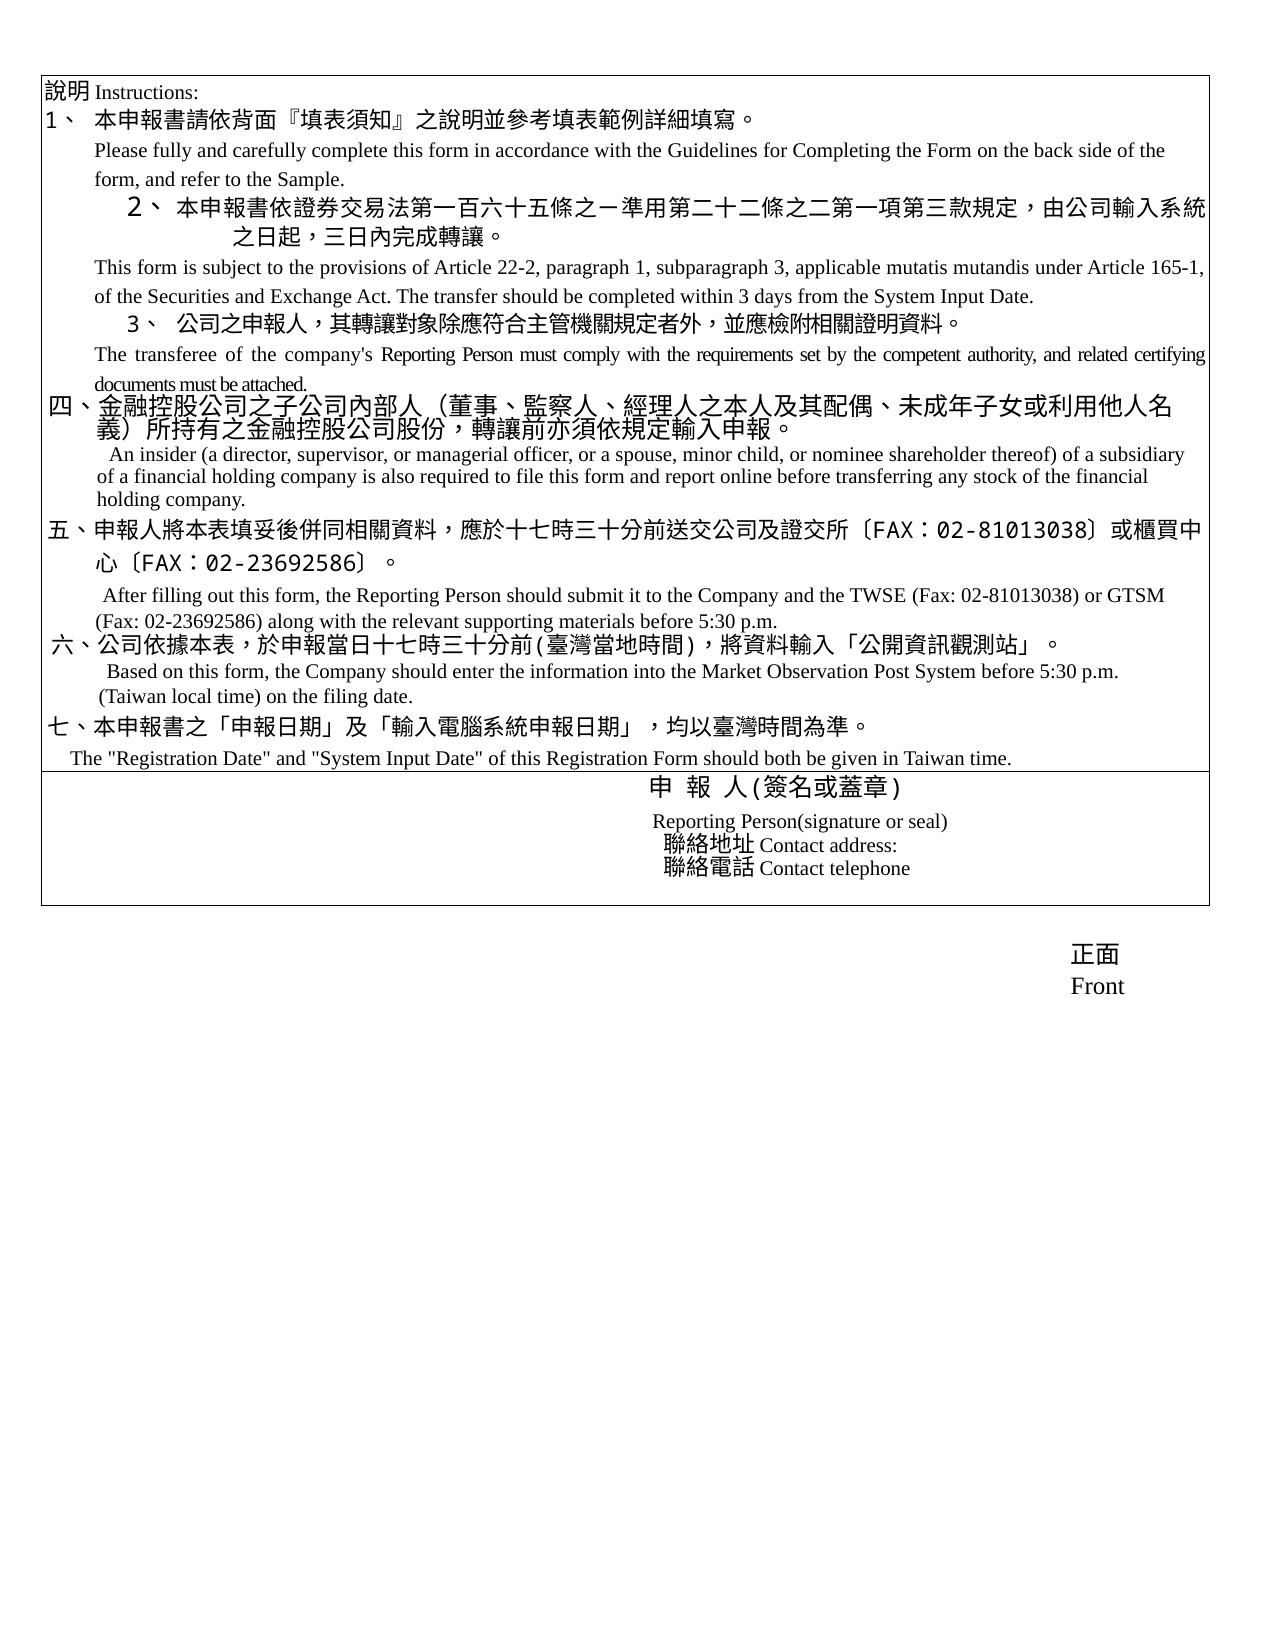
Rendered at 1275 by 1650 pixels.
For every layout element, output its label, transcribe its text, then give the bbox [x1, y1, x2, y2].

table_cell 說明Instructions: 本申報書請依背面『填表須知』之說明並參考填表範例詳細填寫。 Please fully and carefully complete this form in accordance with the Guidelines for Completing the Form on the back side of the form, and refer to the Sample. 本申報書依證券交易法第一百六十五條之ㄧ準用第二十二條之二第一項第三款規定，由公司輸入系統之日起，三日內完成轉讓。 This form is subject to the provisions of Article 22-2, paragraph 1, subparagraph 3, applicable mutatis mutandis under Article 165-1, of the Securities and Exchange Act. The transfer should be completed within 3 days from the System Input Date. 公司之申報人，其轉讓對象除應符合主管機關規定者外，並應檢附相關證明資料。 The transferee of the company's Reporting Person must comply with the requirements set by the competent authority, and related certifying documents must be attached. 四、金融控股公司之子公司內部人（董事、監察人、經理人之本人及其配偶、未成年子女或利用他人名義）所持有之金融控股公司股份，轉讓前亦須依規定輸入申報。 An insider (a director, supervisor, or managerial officer, or a spouse, minor child, or nominee shareholder thereof) of a subsidiary of a financial holding company is also required to file this form and report online before transferring any stock of the financial holding company. 五、申報人將本表填妥後併同相關資料，應於十七時三十分前送交公司及證交所〔FAX：02-81013038〕或櫃買中心〔FAX：02-23692586〕。 After filling out this form, the Reporting Person should submit it to the Company and the TWSE (Fax: 02-81013038) or GTSM (Fax: 02-23692586) along with the relevant supporting materials before 5:30 p.m. 六、公司依據本表，於申報當日十七時三十分前(臺灣當地時間)，將資料輸入「公開資訊觀測站」。 Based on this form, the Company should enter the information into the Market Observation Post System before 5:30 p.m. (Taiwan local time) on the filing date. 七、本申報書之「申報日期」及「輸入電腦系統申報日期」，均以臺灣時間為準。 The "Registration Date" and "System Input Date" of this Registration Form should both be given in Taiwan time. [42, 76, 1209, 771]
text Front [1070, 971, 1173, 999]
table_cell 申 報 人(簽名或蓋章) Reporting Person(signature or seal) 聯絡地址Contact address: 聯絡電話Contact telephone [42, 772, 1209, 905]
text 正面 [1070, 935, 1173, 971]
